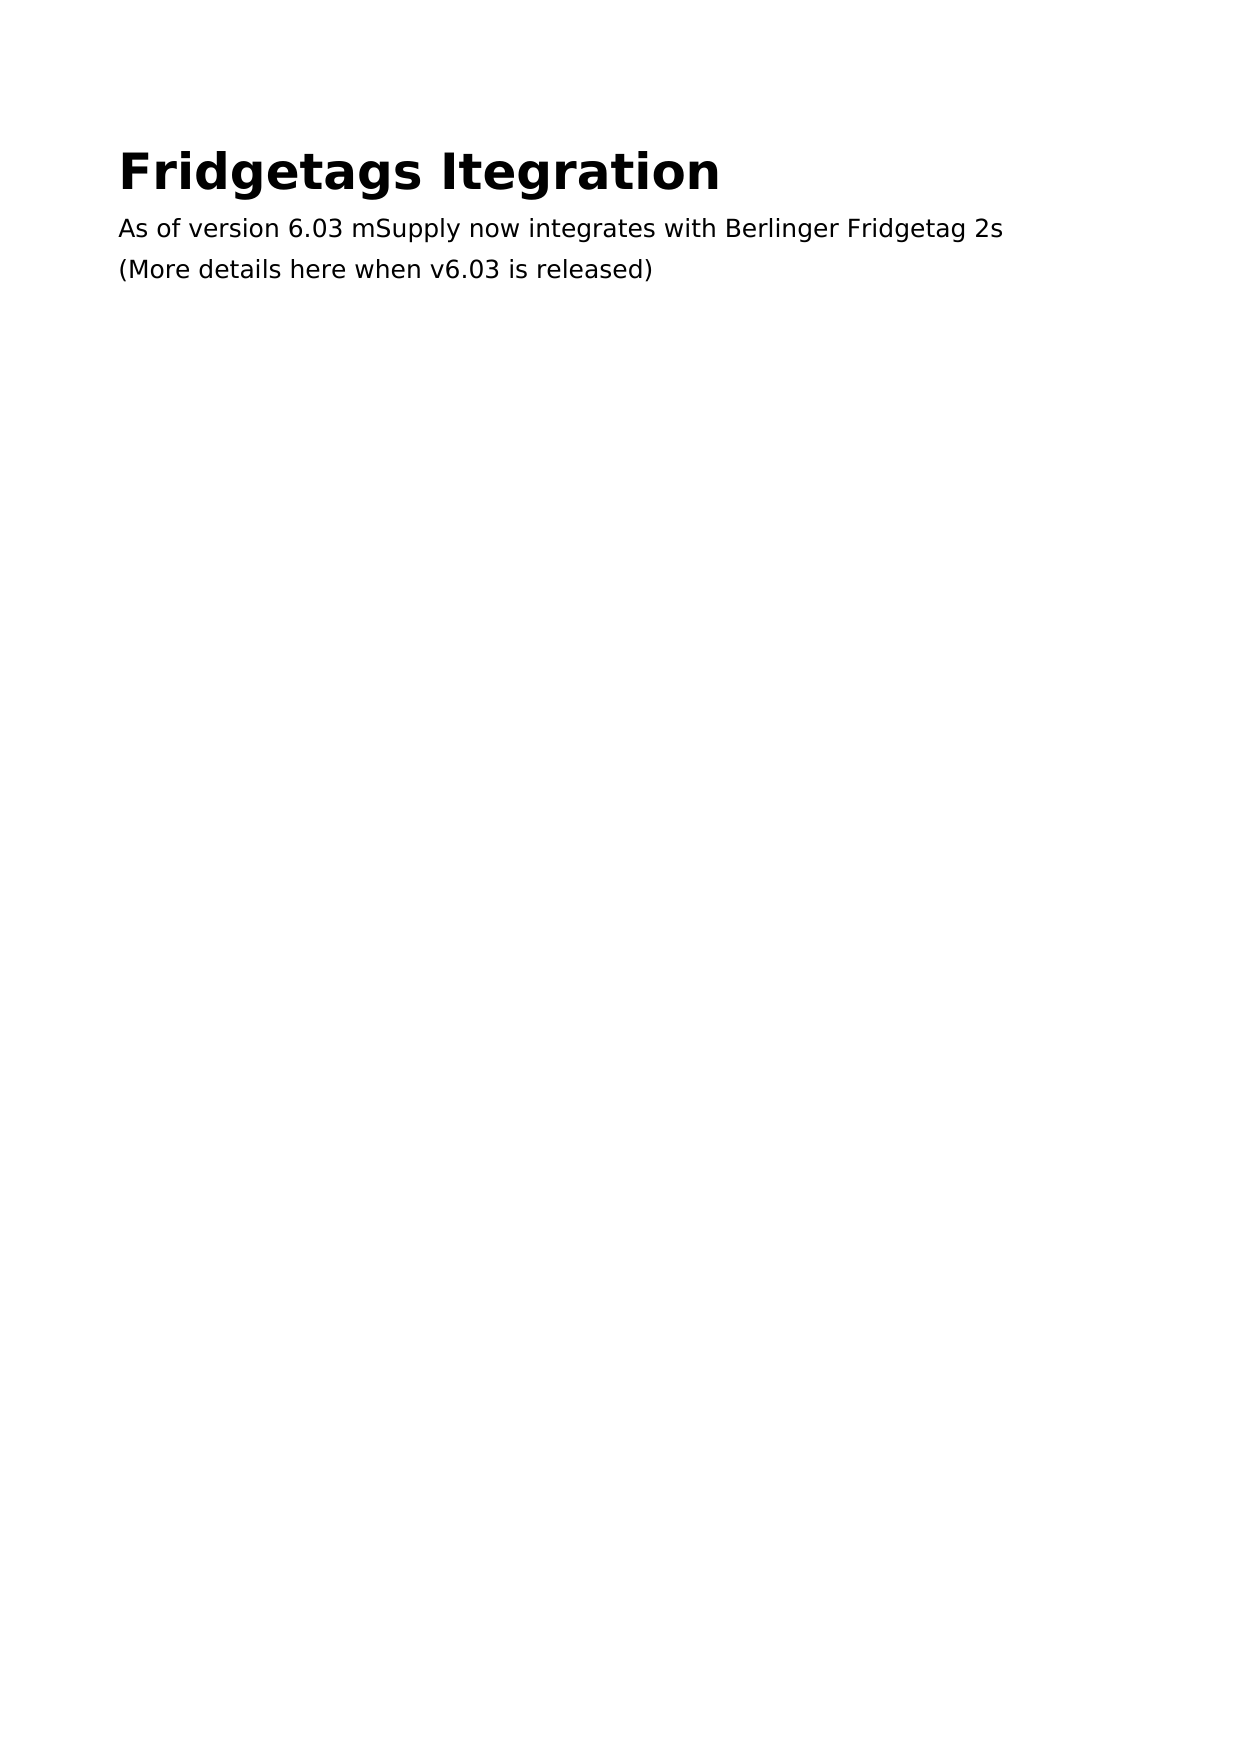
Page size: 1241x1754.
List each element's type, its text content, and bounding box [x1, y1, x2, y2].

text As of version 6.03 mSupply now integrates with Berlinger Fridgetag 2s [118, 214, 1122, 243]
text (More details here when v6.03 is released) [118, 256, 1122, 285]
subtitle Fridgetags Itegration [118, 143, 1122, 201]
